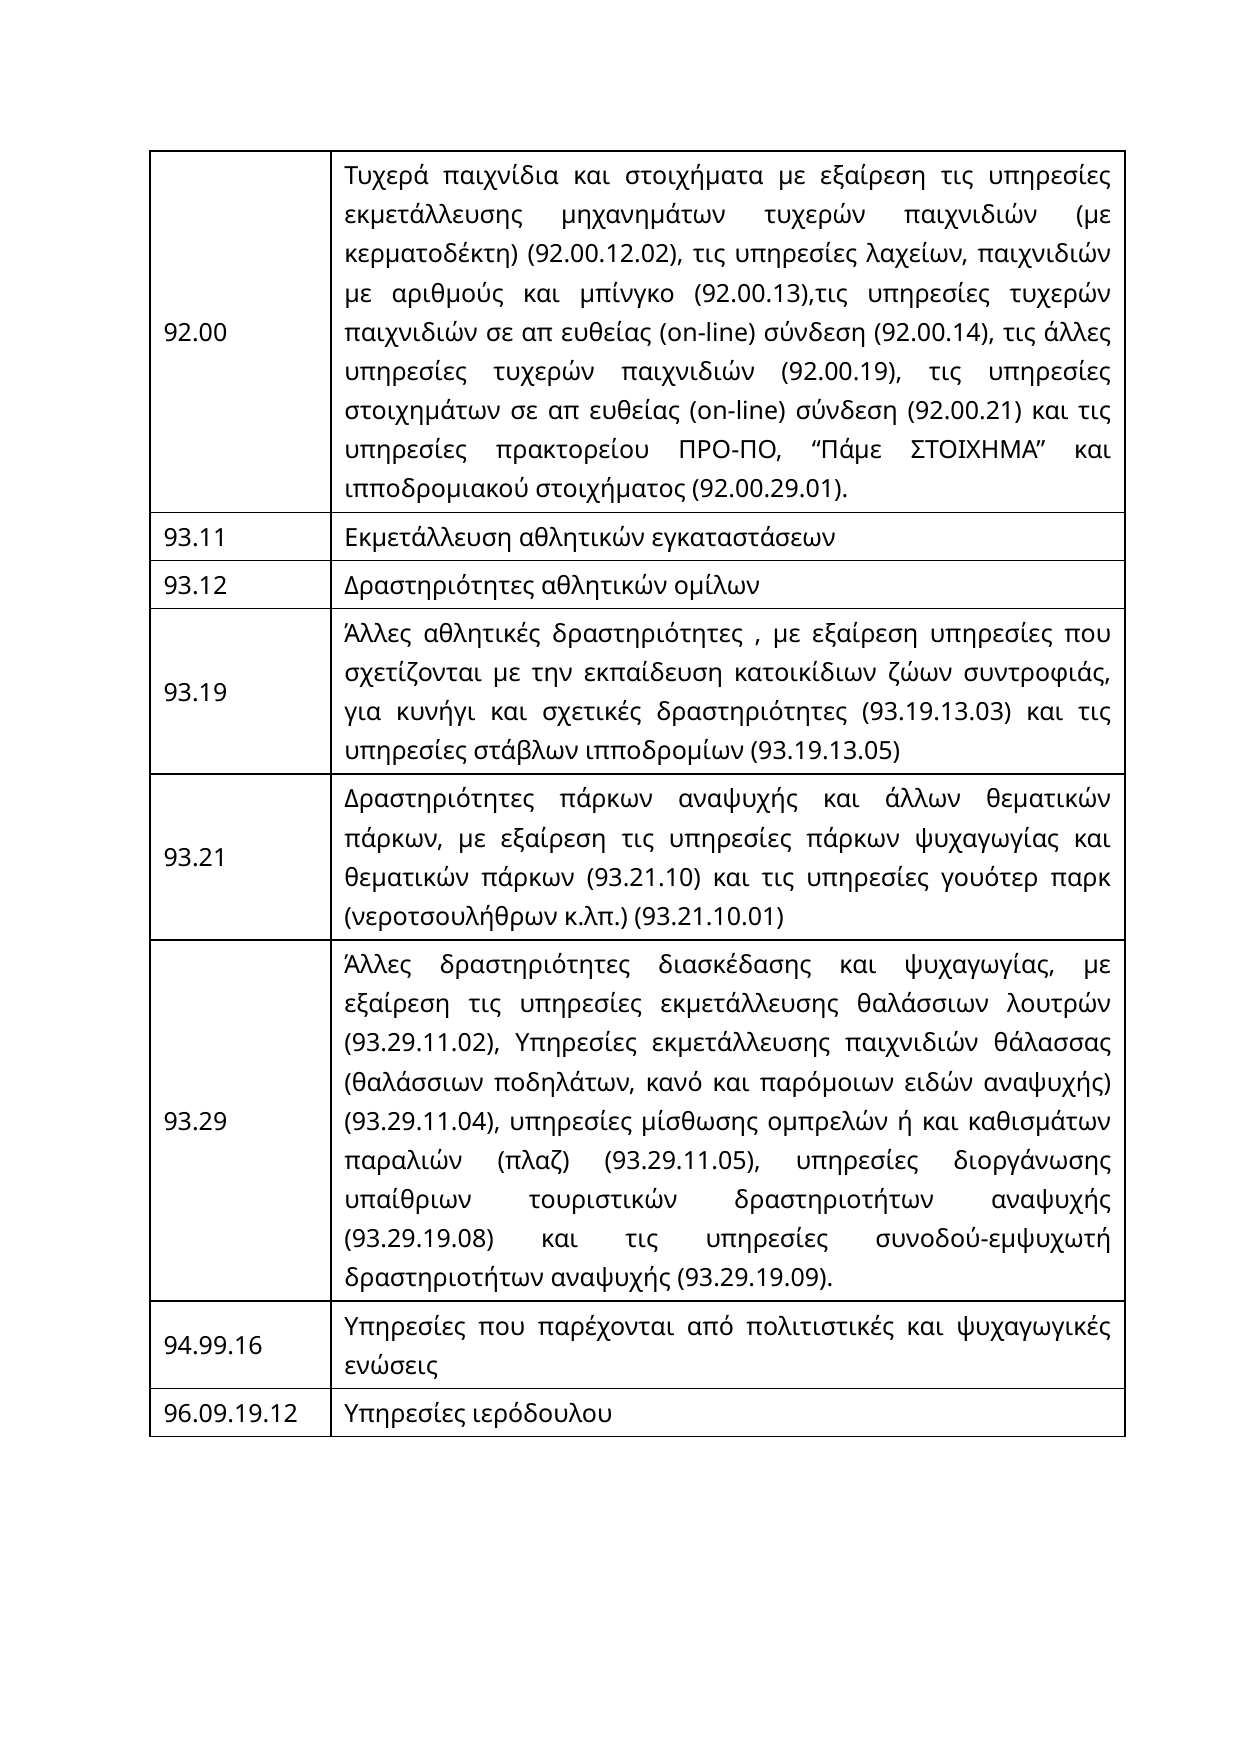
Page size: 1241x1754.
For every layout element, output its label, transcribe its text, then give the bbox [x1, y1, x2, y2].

table_cell 93.29 [151, 941, 330, 1300]
table_cell 93.19 [151, 609, 330, 773]
table_cell Τυχερά παιχνίδια και στοιχήματα με εξαίρεση τις υπηρεσίες εκμετάλλευσης μηχανημάτων τυχερών παιχνιδιών (με κερματοδέκτη) (92.00.12.02), τις υπηρεσίες λαχείων, παιχνιδιών με αριθμούς και μπίνγκο (92.00.13),τις υπηρεσίες τυχερών παιχνιδιών σε απ ευθείας (on-line) σύνδεση (92.00.14), τις άλλες υπηρεσίες τυχερών παιχνιδιών (92.00.19), τις υπηρεσίες στοιχημάτων σε απ ευθείας (on-line) σύνδεση (92.00.21) και τις υπηρεσίες πρακτορείου ΠΡΟ-ΠΟ, “Πάμε ΣΤΟΙΧΗΜΑ” και ιπποδρομιακού στοιχήματος (92.00.29.01). [332, 152, 1124, 511]
table_cell 96.09.19.12 [151, 1389, 330, 1436]
table_cell Άλλες δραστηριότητες διασκέδασης και ψυχαγωγίας, με εξαίρεση τις υπηρεσίες εκμετάλλευσης θαλάσσιων λουτρών (93.29.11.02), Υπηρεσίες εκμετάλλευσης παιχνιδιών θάλασσας (θαλάσσιων ποδηλάτων, κανό και παρόμοιων ειδών αναψυχής) (93.29.11.04), υπηρεσίες μίσθωσης ομπρελών ή και καθισμάτων παραλιών (πλαζ) (93.29.11.05), υπηρεσίες διοργάνωσης υπαίθριων τουριστικών δραστηριοτήτων αναψυχής (93.29.19.08) και τις υπηρεσίες συνοδού-εμψυχωτή δραστηριοτήτων αναψυχής (93.29.19.09). [332, 941, 1124, 1300]
table_cell Υπηρεσίες που παρέχονται από πολιτιστικές και ψυχαγωγικές ενώσεις [332, 1302, 1124, 1388]
table_cell 94.99.16 [151, 1302, 330, 1388]
table_cell 93.21 [151, 775, 330, 939]
table_cell Υπηρεσίες ιερόδουλου [332, 1389, 1124, 1436]
table_cell 92.00 [151, 152, 330, 511]
table_cell Δραστηριότητες πάρκων αναψυχής και άλλων θεματικών πάρκων, με εξαίρεση τις υπηρεσίες πάρκων ψυχαγωγίας και θεματικών πάρκων (93.21.10) και τις υπηρεσίες γουότερ παρκ (νεροτσουλήθρων κ.λπ.) (93.21.10.01) [332, 775, 1124, 939]
table_cell Άλλες αθλητικές δραστηριότητες , με εξαίρεση υπηρεσίες που σχετίζονται με την εκπαίδευση κατοικίδιων ζώων συντροφιάς, για κυνήγι και σχετικές δραστηριότητες (93.19.13.03) και τις υπηρεσίες στάβλων ιπποδρομίων (93.19.13.05) [332, 609, 1124, 773]
table_cell 93.11 [151, 513, 330, 559]
table_cell Εκμετάλλευση αθλητικών εγκαταστάσεων [332, 513, 1124, 559]
table_cell 93.12 [151, 561, 330, 608]
table_cell Δραστηριότητες αθλητικών ομίλων [332, 561, 1124, 608]
